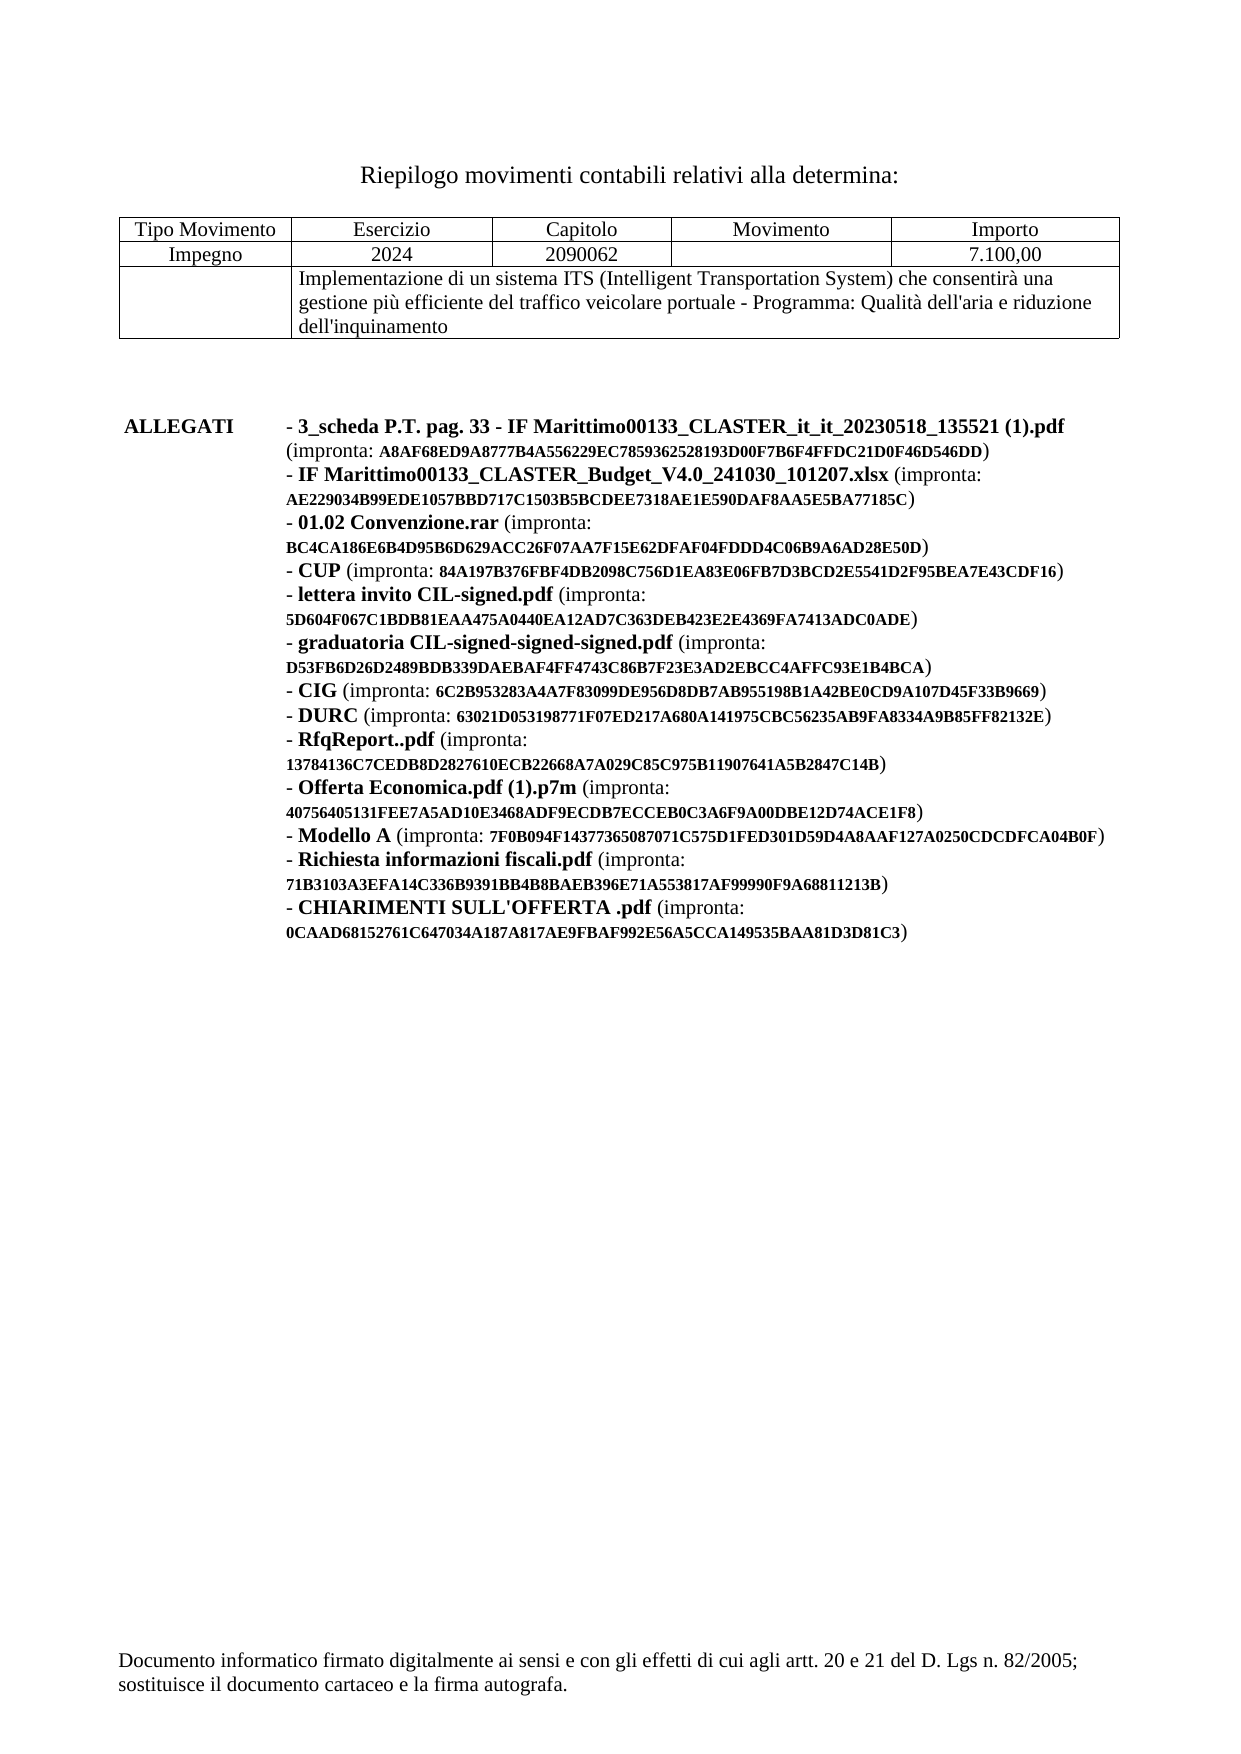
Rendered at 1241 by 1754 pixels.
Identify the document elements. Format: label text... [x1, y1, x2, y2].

table_cell [672, 242, 891, 266]
table_cell 2024 [292, 242, 492, 266]
table_header Esercizio [292, 218, 492, 241]
table_cell Impegno [120, 242, 291, 266]
table_cell [120, 267, 291, 338]
table_header Importo [892, 218, 1119, 241]
table_header Capitolo [493, 218, 671, 241]
table_cell 2090062 [493, 242, 671, 266]
table_header ALLEGATI [118, 408, 280, 973]
table_header - 3_scheda P.T. pag. 33 - IF Marittimo00133_CLASTER_it_it_20230518_135521 (1).pdf (impronta: A8AF68ED9A8777B4A556229EC7859362528193D00F7B6F4FFDC21D0F46D546DD) - IF Marittimo00133_CLASTER_Budget_V4.0_241030_101207.xlsx (impronta: AE229034B99EDE1057BBD717C1503B5BCDEE7318AE1E590DAF8AA5E5BA77185C) - 01.02 Convenzione.rar (impronta: BC4CA186E6B4D95B6D629ACC26F07AA7F15E62DFAF04FDDD4C06B9A6AD28E50D) - CUP (impronta: 84A197B376FBF4DB2098C756D1EA83E06FB7D3BCD2E5541D2F95BEA7E43CDF16) - lettera invito CIL-signed.pdf (impronta: 5D604F067C1BDB81EAA475A0440EA12AD7C363DEB423E2E4369FA7413ADC0ADE) - graduatoria CIL-signed-signed-signed.pdf (impronta: D53FB6D26D2489BDB339DAEBAF4FF4743C86B7F23E3AD2EBCC4AFFC93E1B4BCA) - CIG (impronta: 6C2B953283A4A7F83099DE956D8DB7AB955198B1A42BE0CD9A107D45F33B9669) - DURC (impronta: 63021D053198771F07ED217A680A141975CBC56235AB9FA8334A9B85FF82132E) - RfqReport..pdf (impronta: 13784136C7CEDB8D2827610ECB22668A7A029C85C975B11907641A5B2847C14B) - Offerta Economica.pdf (1).p7m (impronta: 40756405131FEE7A5AD10E3468ADF9ECDB7ECCEB0C3A6F9A00DBE12D74ACE1F8) - Modello A (impronta: 7F0B094F14377365087071C575D1FED301D59D4A8AAF127A0250CDCDFCA04B0F) - Richiesta informazioni fiscali.pdf (impronta: 71B3103A3EFA14C336B9391BB4B8BAEB396E71A553817AF99990F9A68811213B) - CHIARIMENTI SULL'OFFERTA .pdf (impronta: 0CAAD68152761C647034A187A817AE9FBAF992E56A5CCA149535BAA81D3D81C3) [280, 408, 1122, 973]
table_header Tipo Movimento [120, 218, 291, 241]
table_cell 7.100,00 [892, 242, 1119, 266]
text Riepilogo movimenti contabili relativi alla determina: [118, 160, 1122, 188]
table_cell Implementazione di un sistema ITS (Intelligent Transportation System) che consentirà una gestione più efficiente del traffico veicolare portuale - Programma: Qualità dell'aria e riduzione dell'inquinamento [292, 267, 1119, 338]
table_header Movimento [672, 218, 891, 241]
